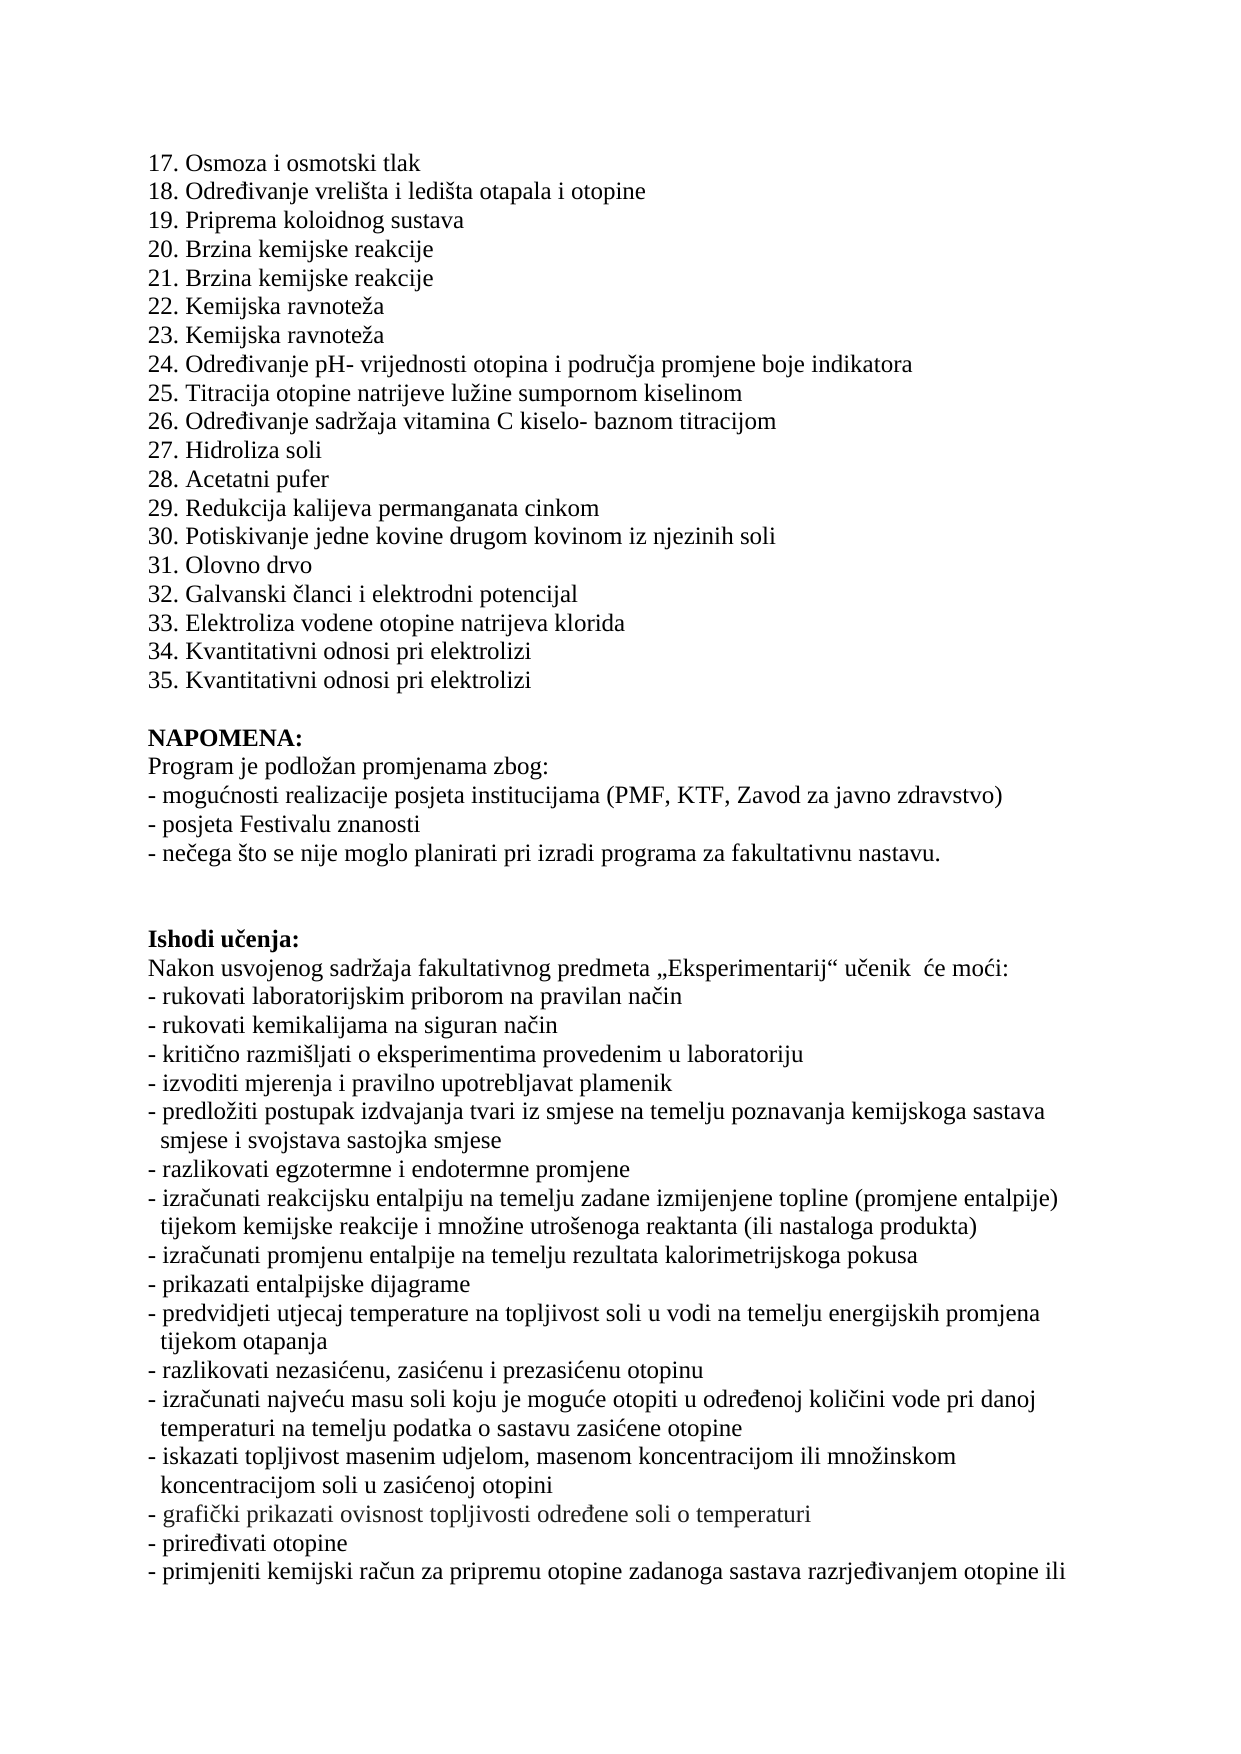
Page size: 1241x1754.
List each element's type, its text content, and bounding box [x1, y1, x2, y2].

text - primjeniti kemijski račun za pripremu otopine zadanoga sastava razrjeđivanjem otopine ili [148, 1556, 1093, 1585]
text - iskazati topljivost masenim udjelom, masenom koncentracijom ili množinskom [148, 1441, 1093, 1470]
text 32. Galvanski članci i elektrodni potencijal [148, 579, 1093, 608]
text 33. Elektroliza vodene otopine natrijeva klorida [148, 608, 1093, 636]
text 27. Hidroliza soli [148, 435, 1093, 464]
text Ishodi učenja: [148, 924, 1093, 953]
text 26. Određivanje sadržaja vitamina C kiselo- baznom titracijom [148, 406, 1093, 435]
text 23. Kemijska ravnoteža [148, 320, 1093, 349]
text 24. Određivanje pH- vrijednosti otopina i područja promjene boje indikatora [148, 349, 1093, 378]
text tijekom kemijske reakcije i množine utrošenoga reaktanta (ili nastaloga produkta) [148, 1211, 1093, 1240]
text 29. Redukcija kalijeva permanganata cinkom [148, 493, 1093, 521]
text temperaturi na temelju podatka o sastavu zasićene otopine [148, 1413, 1093, 1441]
text 30. Potiskivanje jedne kovine drugom kovinom iz njezinih soli [148, 521, 1093, 550]
text 35. Kvantitativni odnosi pri elektrolizi [148, 665, 1093, 694]
text - izvoditi mjerenja i pravilno upotrebljavat plamenik [148, 1068, 1093, 1096]
text - razlikovati nezasićenu, zasićenu i prezasićenu otopinu [148, 1355, 1093, 1384]
text tijekom otapanja [148, 1326, 1093, 1355]
text 22. Kemijska ravnoteža [148, 291, 1093, 320]
text 28. Acetatni pufer [148, 464, 1093, 493]
text - rukovati kemikalijama na siguran način [148, 1010, 1093, 1039]
text 19. Priprema koloidnog sustava [148, 205, 1093, 234]
text - predvidjeti utjecaj temperature na topljivost soli u vodi na temelju energijskih promjena [148, 1298, 1093, 1326]
text - izračunati najveću masu soli koju je moguće otopiti u određenoj količini vode pri danoj [148, 1384, 1093, 1413]
text - rukovati laboratorijskim priborom na pravilan način [148, 981, 1093, 1010]
text 31. Olovno drvo [148, 550, 1093, 579]
text - prikazati entalpijske dijagrame [148, 1269, 1093, 1298]
text - mogućnosti realizacije posjeta institucijama (PMF, KTF, Zavod za javno zdravstvo) [148, 780, 1093, 809]
text smjese i svojstava sastojka smjese [148, 1125, 1093, 1154]
text - priređivati otopine [148, 1528, 1093, 1556]
text Program je podložan promjenama zbog: [148, 751, 1093, 780]
text - grafički prikazati ovisnost topljivosti određene soli o temperaturi [148, 1499, 1093, 1528]
text 20. Brzina kemijske reakcije [148, 234, 1093, 263]
text 25. Titracija otopine natrijeve lužine sumpornom kiselinom [148, 378, 1093, 406]
text - nečega što se nije moglo planirati pri izradi programa za fakultativnu nastavu. [148, 838, 1093, 866]
text - razlikovati egzotermne i endotermne promjene [148, 1154, 1093, 1183]
text koncentracijom soli u zasićenoj otopini [148, 1470, 1093, 1499]
text - posjeta Festivalu znanosti [148, 809, 1093, 838]
text 21. Brzina kemijske reakcije [148, 263, 1093, 291]
text NAPOMENA: [148, 723, 1093, 751]
text - izračunati promjenu entalpije na temelju rezultata kalorimetrijskoga pokusa [148, 1240, 1093, 1269]
text 34. Kvantitativni odnosi pri elektrolizi [148, 636, 1093, 665]
text Nakon usvojenog sadržaja fakultativnog predmeta „Eksperimentarij“ učenik će moći: [148, 953, 1093, 981]
text - kritično razmišljati o eksperimentima provedenim u laboratoriju [148, 1039, 1093, 1068]
text 18. Određivanje vrelišta i ledišta otapala i otopine [148, 176, 1093, 205]
text 17. Osmoza i osmotski tlak [148, 148, 1093, 176]
text - predložiti postupak izdvajanja tvari iz smjese na temelju poznavanja kemijskoga sastava [148, 1096, 1093, 1125]
text - izračunati reakcijsku entalpiju na temelju zadane izmijenjene topline (promjene entalpije) [148, 1183, 1093, 1211]
